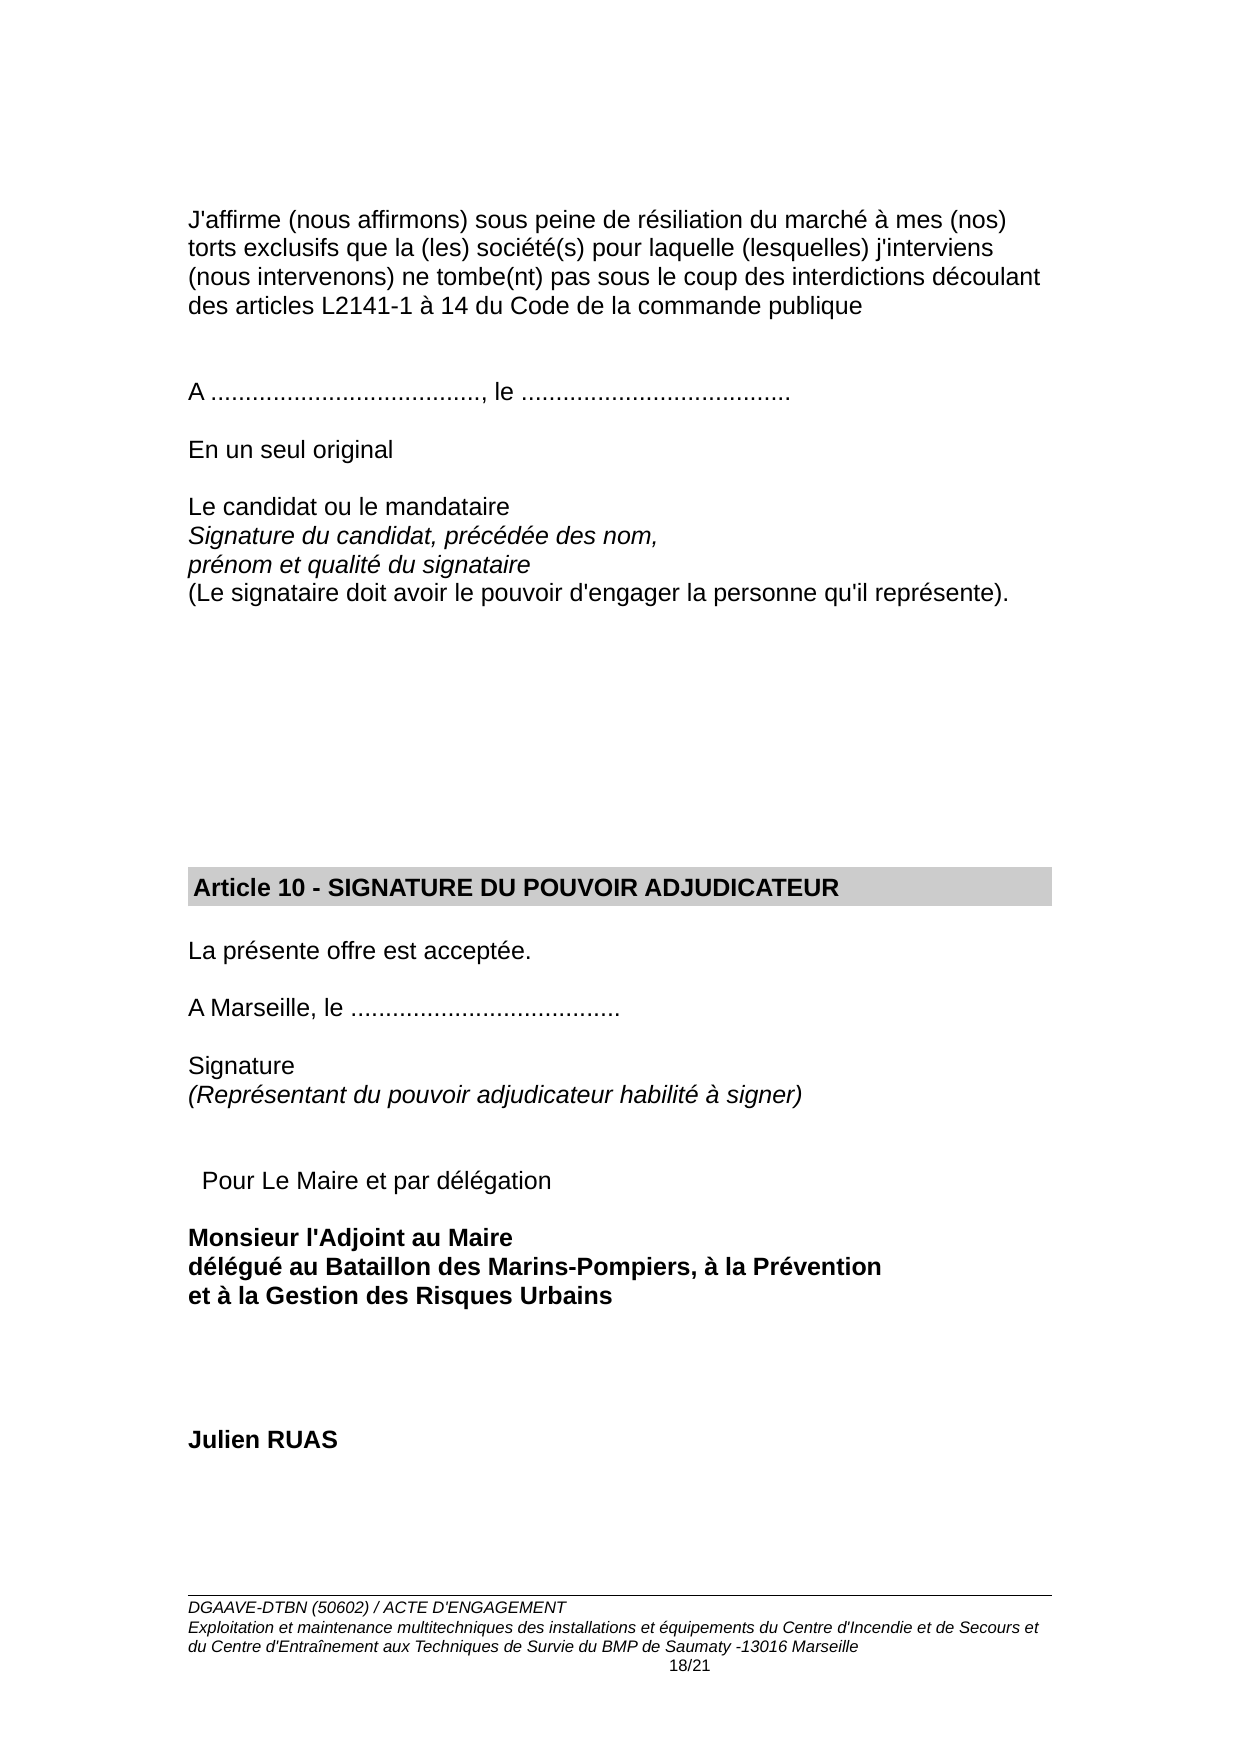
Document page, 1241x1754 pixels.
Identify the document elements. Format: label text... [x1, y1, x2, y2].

text Monsieur l'Adjoint au Maire [188, 1223, 1052, 1252]
text Pour Le Maire et par délégation [188, 1166, 1052, 1194]
text A ......................................., le ....................................... [188, 377, 1052, 406]
text (Représentant du pouvoir adjudicateur habilité à signer) [188, 1079, 1052, 1108]
text Julien RUAS [188, 1424, 1052, 1453]
text En un seul original [188, 434, 1052, 463]
text Signature du candidat, précédée des nom, [188, 521, 1052, 549]
text prénom et qualité du signataire [188, 549, 1052, 578]
text et à la Gestion des Risques Urbains [188, 1281, 1052, 1309]
text A Marseille, le ....................................... [188, 993, 1052, 1022]
text La présente offre est acceptée. [188, 936, 1052, 964]
subtitle SIGNATURE DU POUVOIR ADJUDICATEUR [190, 870, 1050, 904]
text Le candidat ou le mandataire [188, 492, 1052, 521]
text J'affirme (nous affirmons) sous peine de résiliation du marché à mes (nos) torts exclusifs que la (les) société(s) pour laquelle (lesquelles) j'interviens (nous intervenons) ne tombe(nt) pas sous le coup des interdictions découlant des articles L2141-1 à 14 du Code de la commande publique [188, 204, 1052, 319]
text délégué au Bataillon des Marins-Pompiers, à la Prévention [188, 1252, 1052, 1281]
text Signature [188, 1051, 1052, 1079]
text (Le signataire doit avoir le pouvoir d'engager la personne qu'il représente). [188, 578, 1052, 607]
